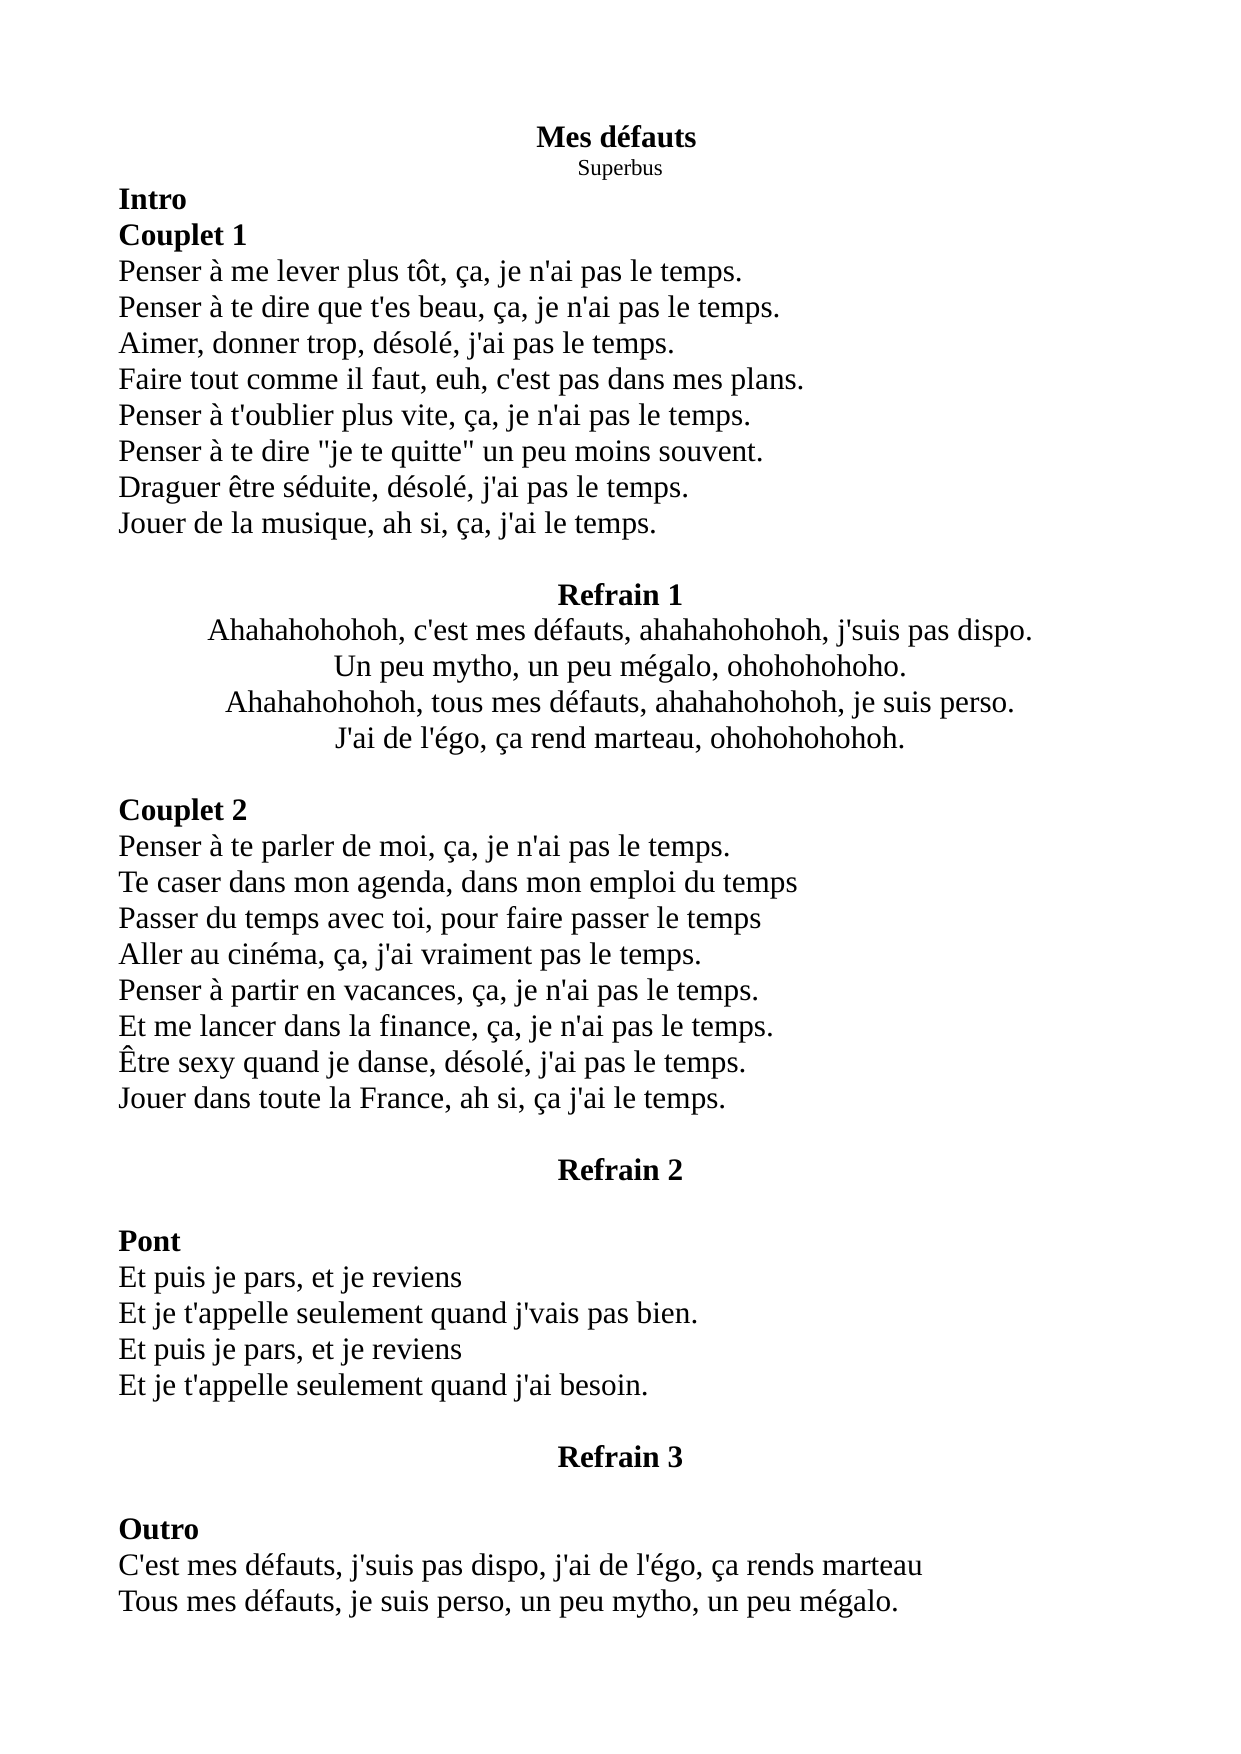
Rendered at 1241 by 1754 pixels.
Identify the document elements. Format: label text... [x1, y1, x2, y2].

text Ahahahohohoh, c'est mes défauts, ahahahohohoh, j'suis pas dispo. Un peu mytho, un peu mégalo, ohohohohoho. Ahahahohohoh, tous mes défauts, ahahahohohoh, je suis perso. J'ai de l'égo, ça rend marteau, ohohohohohoh. [118, 612, 1122, 755]
text Et puis je pars, et je reviens Et je t'appelle seulement quand j'vais pas bien. Et puis je pars, et je reviens Et je t'appelle seulement quand j'ai besoin. [118, 1258, 1122, 1402]
text Couplet 1 [118, 216, 1122, 252]
text Refrain 1 [118, 576, 1122, 612]
text Refrain 2 [118, 1151, 1122, 1187]
text Mes défauts [118, 118, 1122, 154]
text Refrain 3 [118, 1438, 1122, 1474]
text Couplet 2 [118, 791, 1122, 827]
text Penser à te parler de moi, ça, je n'ai pas le temps. Te caser dans mon agenda, dans mon emploi du temps Passer du temps avec toi, pour faire passer le temps Aller au cinéma, ça, j'ai vraiment pas le temps. Penser à partir en vacances, ça, je n'ai pas le temps. Et me lancer dans la finance, ça, je n'ai pas le temps. Être sexy quand je danse, désolé, j'ai pas le temps. Jouer dans toute la France, ah si, ça j'ai le temps. [118, 827, 1122, 1115]
text Outro C'est mes défauts, j'suis pas dispo, j'ai de l'égo, ça rends marteau Tous mes défauts, je suis perso, un peu mytho, un peu mégalo. [118, 1510, 1122, 1618]
text Penser à me lever plus tôt, ça, je n'ai pas le temps. Penser à te dire que t'es beau, ça, je n'ai pas le temps. Aimer, donner trop, désolé, j'ai pas le temps. Faire tout comme il faut, euh, c'est pas dans mes plans. Penser à t'oublier plus vite, ça, je n'ai pas le temps. Penser à te dire "je te quitte" un peu moins souvent. Draguer être séduite, désolé, j'ai pas le temps. Jouer de la musique, ah si, ça, j'ai le temps. [118, 252, 1122, 540]
text Superbus [118, 154, 1122, 180]
text Pont [118, 1223, 1122, 1258]
text Intro [118, 180, 1122, 216]
